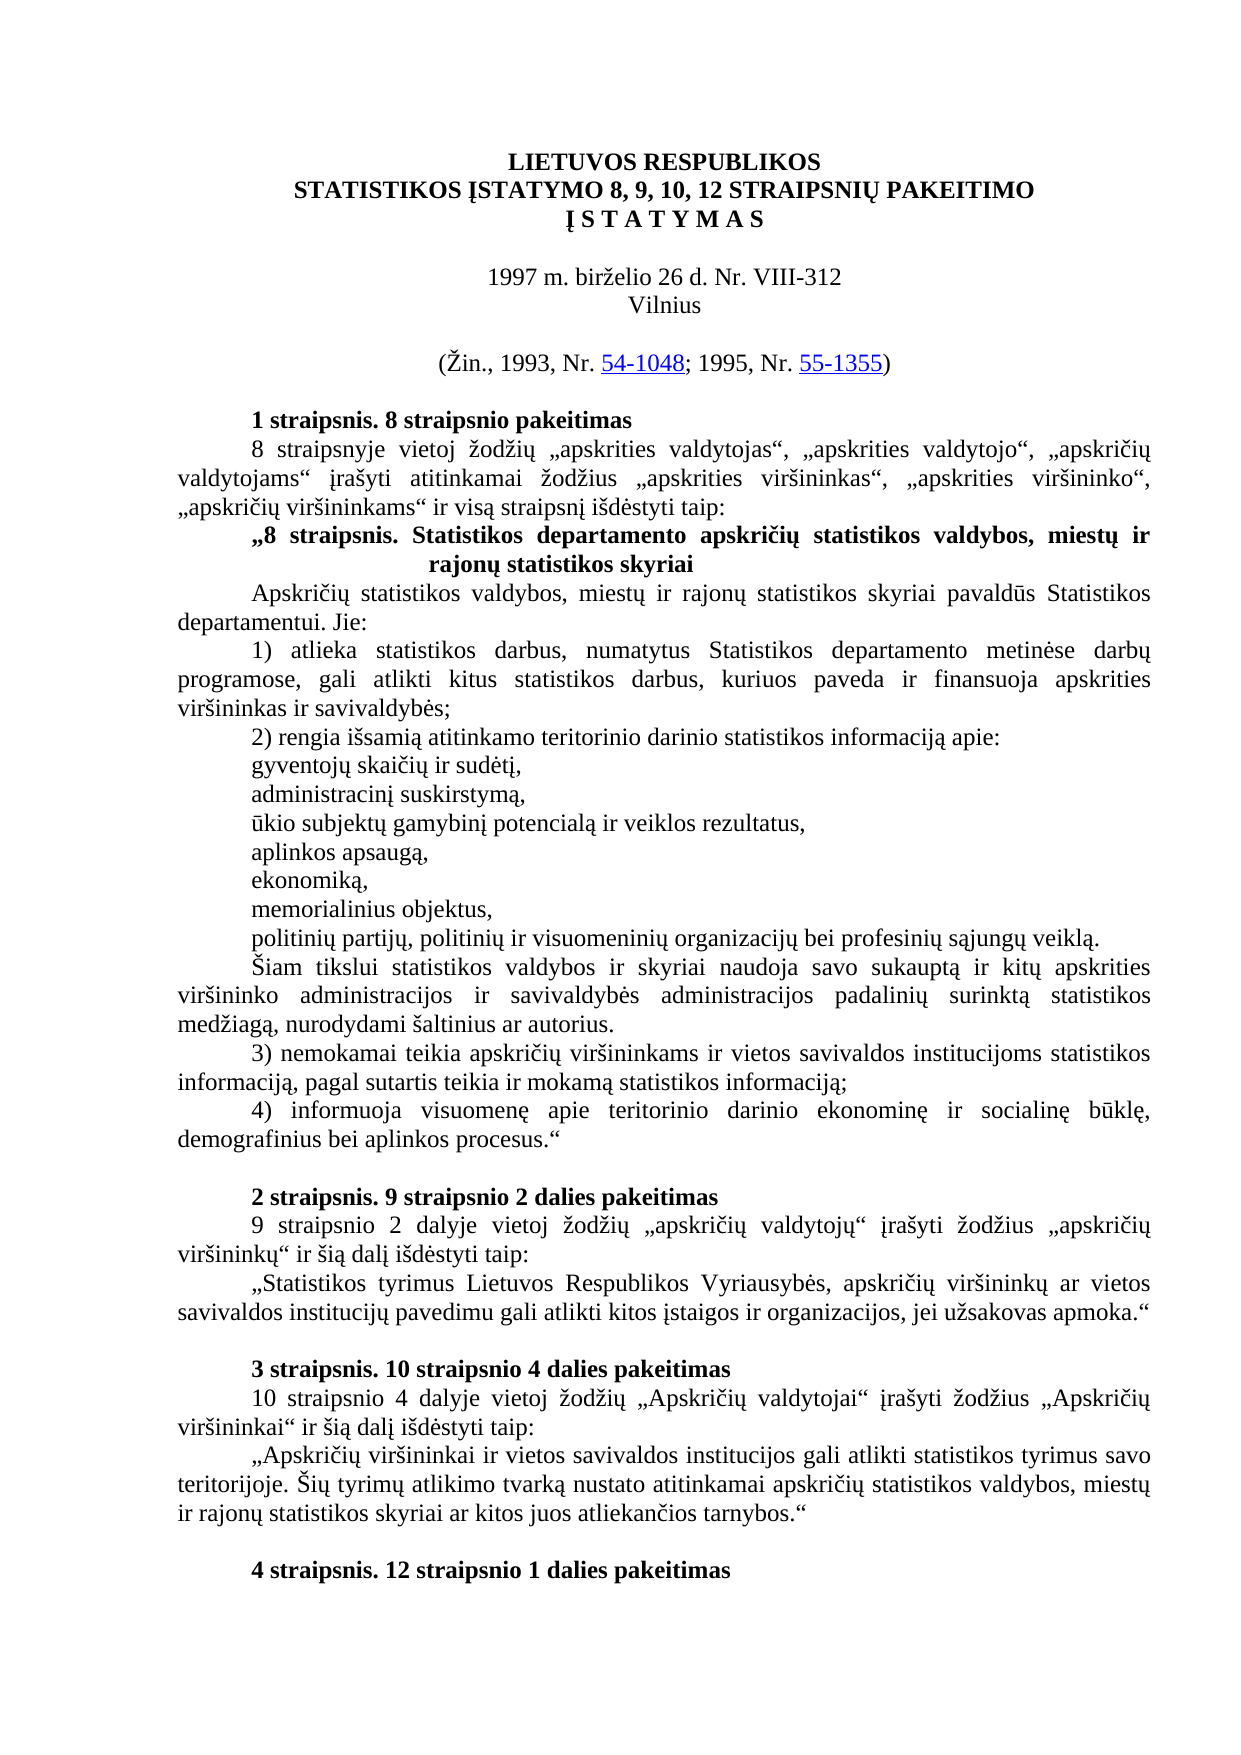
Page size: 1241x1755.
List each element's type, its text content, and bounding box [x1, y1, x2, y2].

text politinių partijų, politinių ir visuomeninių organizacijų bei profesinių sąjungų veiklą. [177, 923, 1152, 952]
text memorialinius objektus, [177, 894, 1152, 923]
text gyventojų skaičių ir sudėtį, [177, 751, 1152, 779]
text Į S T A T Y M A S [177, 204, 1152, 233]
text 3 straipsnis. 10 straipsnio 4 dalies pakeitimas [177, 1354, 1152, 1383]
text LIETUVOS RESPUBLIKOS [177, 147, 1152, 176]
text (Žin., 1993, Nr. 54-1048; 1995, Nr. 55-1355) [177, 348, 1152, 377]
text 2) rengia išsamią atitinkamo teritorinio darinio statistikos informaciją apie: [177, 722, 1152, 751]
text Šiam tikslui statistikos valdybos ir skyriai naudoja savo sukauptą ir kitų apskrities viršininko administracijos ir savivaldybės administracijos padalinių surinktą statistikos medžiagą, nurodydami šaltinius ar autorius. [177, 952, 1152, 1038]
text 4) informuoja visuomenę apie teritorinio darinio ekonominę ir socialinę būklę, demografinius bei aplinkos procesus.“ [177, 1096, 1152, 1153]
text „8 straipsnis. Statistikos departamento apskričių statistikos valdybos, miestų ir rajonų statistikos skyriai [251, 521, 1152, 578]
text 3) nemokamai teikia apskričių viršininkams ir vietos savivaldos institucijoms statistikos informaciją, pagal sutartis teikia ir mokamą statistikos informaciją; [177, 1038, 1152, 1096]
text „Apskričių viršininkai ir vietos savivaldos institucijos gali atlikti statistikos tyrimus savo teritorijoje. Šių tyrimų atlikimo tvarką nustato atitinkamai apskričių statistikos valdybos, miestų ir rajonų statistikos skyriai ar kitos juos atliekančios tarnybos.“ [177, 1441, 1152, 1527]
text 10 straipsnio 4 dalyje vietoj žodžių „Apskričių valdytojai“ įrašyti žodžius „Apskričių viršininkai“ ir šią dalį išdėstyti taip: [177, 1383, 1152, 1441]
text 1997 m. birželio 26 d. Nr. VIII-312 [177, 262, 1152, 291]
text 8 straipsnyje vietoj žodžių „apskrities valdytojas“, „apskrities valdytojo“, „apskričių valdytojams“ įrašyti atitinkamai žodžius „apskrities viršininkas“, „apskrities viršininko“, „apskričių viršininkams“ ir visą straipsnį išdėstyti taip: [177, 434, 1152, 521]
text 1 straipsnis. 8 straipsnio pakeitimas [177, 406, 1152, 434]
text ekonomiką, [177, 866, 1152, 894]
text 4 straipsnis. 12 straipsnio 1 dalies pakeitimas [177, 1556, 1152, 1584]
text Apskričių statistikos valdybos, miestų ir rajonų statistikos skyriai pavaldūs Statistikos departamentui. Jie: [177, 578, 1152, 636]
text „Statistikos tyrimus Lietuvos Respublikos Vyriausybės, apskričių viršininkų ar vietos savivaldos institucijų pavedimu gali atlikti kitos įstaigos ir organizacijos, jei užsakovas apmoka.“ [177, 1268, 1152, 1326]
text aplinkos apsaugą, [177, 837, 1152, 866]
text 2 straipsnis. 9 straipsnio 2 dalies pakeitimas [177, 1182, 1152, 1211]
text STATISTIKOS ĮSTATYMO 8, 9, 10, 12 STRAIPSNIŲ PAKEITIMO [177, 176, 1152, 204]
text 1) atlieka statistikos darbus, numatytus Statistikos departamento metinėse darbų programose, gali atlikti kitus statistikos darbus, kuriuos paveda ir finansuoja apskrities viršininkas ir savivaldybės; [177, 636, 1152, 722]
text Vilnius [177, 291, 1152, 319]
text ūkio subjektų gamybinį potencialą ir veiklos rezultatus, [177, 808, 1152, 837]
text administracinį suskirstymą, [177, 779, 1152, 808]
text 9 straipsnio 2 dalyje vietoj žodžių „apskričių valdytojų“ įrašyti žodžius „apskričių viršininkų“ ir šią dalį išdėstyti taip: [177, 1211, 1152, 1268]
